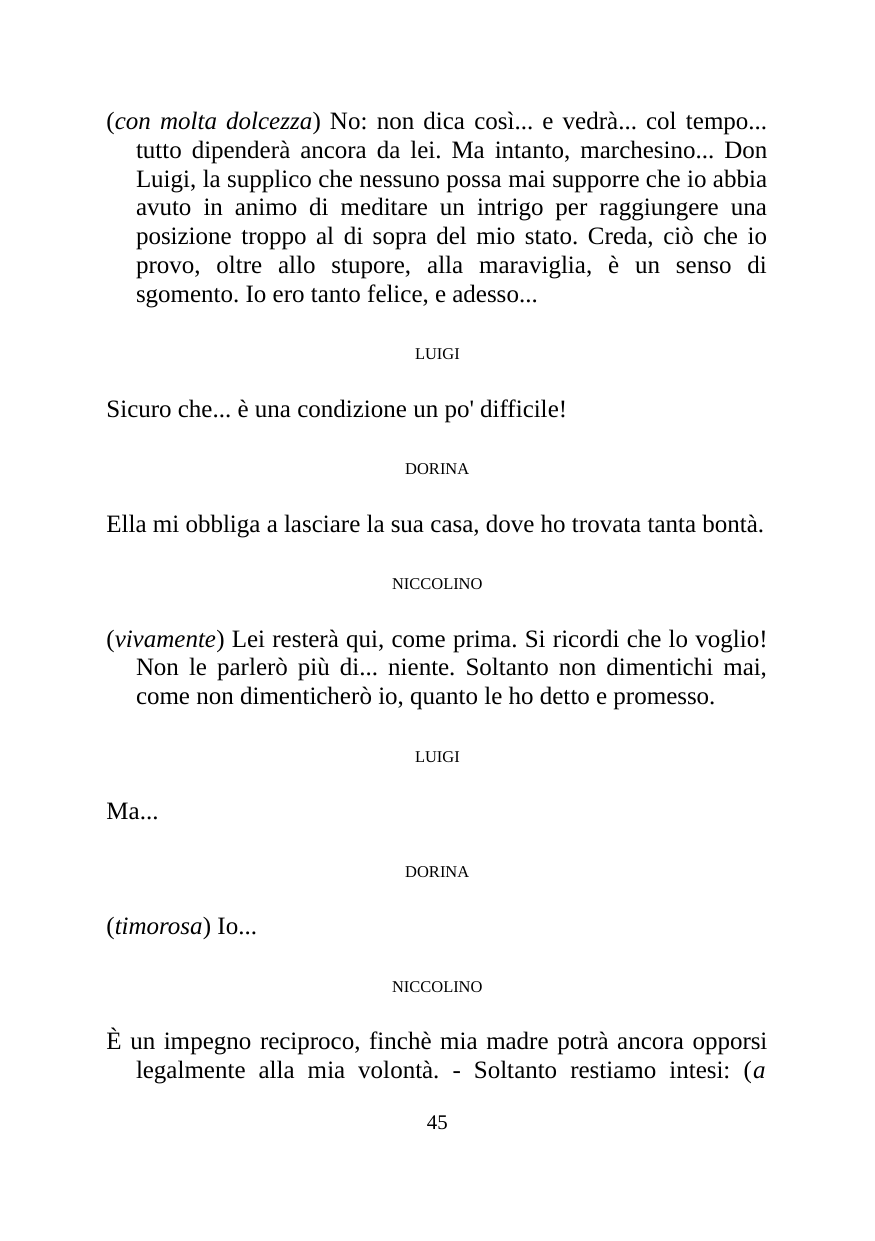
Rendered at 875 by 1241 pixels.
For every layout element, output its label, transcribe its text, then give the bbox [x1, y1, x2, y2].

text dorina [106, 854, 768, 882]
text niccolino [106, 566, 768, 595]
text (timorosa) Io... [106, 911, 768, 940]
text Ma... [106, 796, 768, 825]
text Ella mi obbliga a lasciare la sua casa, dove ho trovata tanta bontà. [106, 509, 768, 537]
text Sicuro che... è una condizione un po' difficile! [106, 394, 768, 422]
text È un impegno reciproco, finchè mia madre potrà ancora opporsi legalmente alla mia volontà. - Soltanto restiamo intesi: (a [106, 1026, 768, 1084]
text (con molta dolcezza) No: non dica così... e vedrà... col tempo... tutto dipenderà ancora da lei. Ma intanto, marchesino... Don Luigi, la supplico che nessuno possa mai supporre che io abbia avuto in animo di meditare un intrigo per raggiungere una posizione troppo al di sopra del mio stato. Creda, ciò che io provo, oltre allo stupore, alla maraviglia, è un senso di sgomento. Io ero tanto felice, e adesso... [106, 106, 768, 307]
text (vivamente) Lei resterà qui, come prima. Si ricordi che lo voglio! Non le parlerò più di... niente. Soltanto non dimentichi mai, come non dimenticherò io, quanto le ho detto e promesso. [106, 624, 768, 710]
text dorina [106, 451, 768, 480]
text niccolino [106, 969, 768, 997]
text luigi [106, 336, 768, 365]
text luigi [106, 739, 768, 767]
